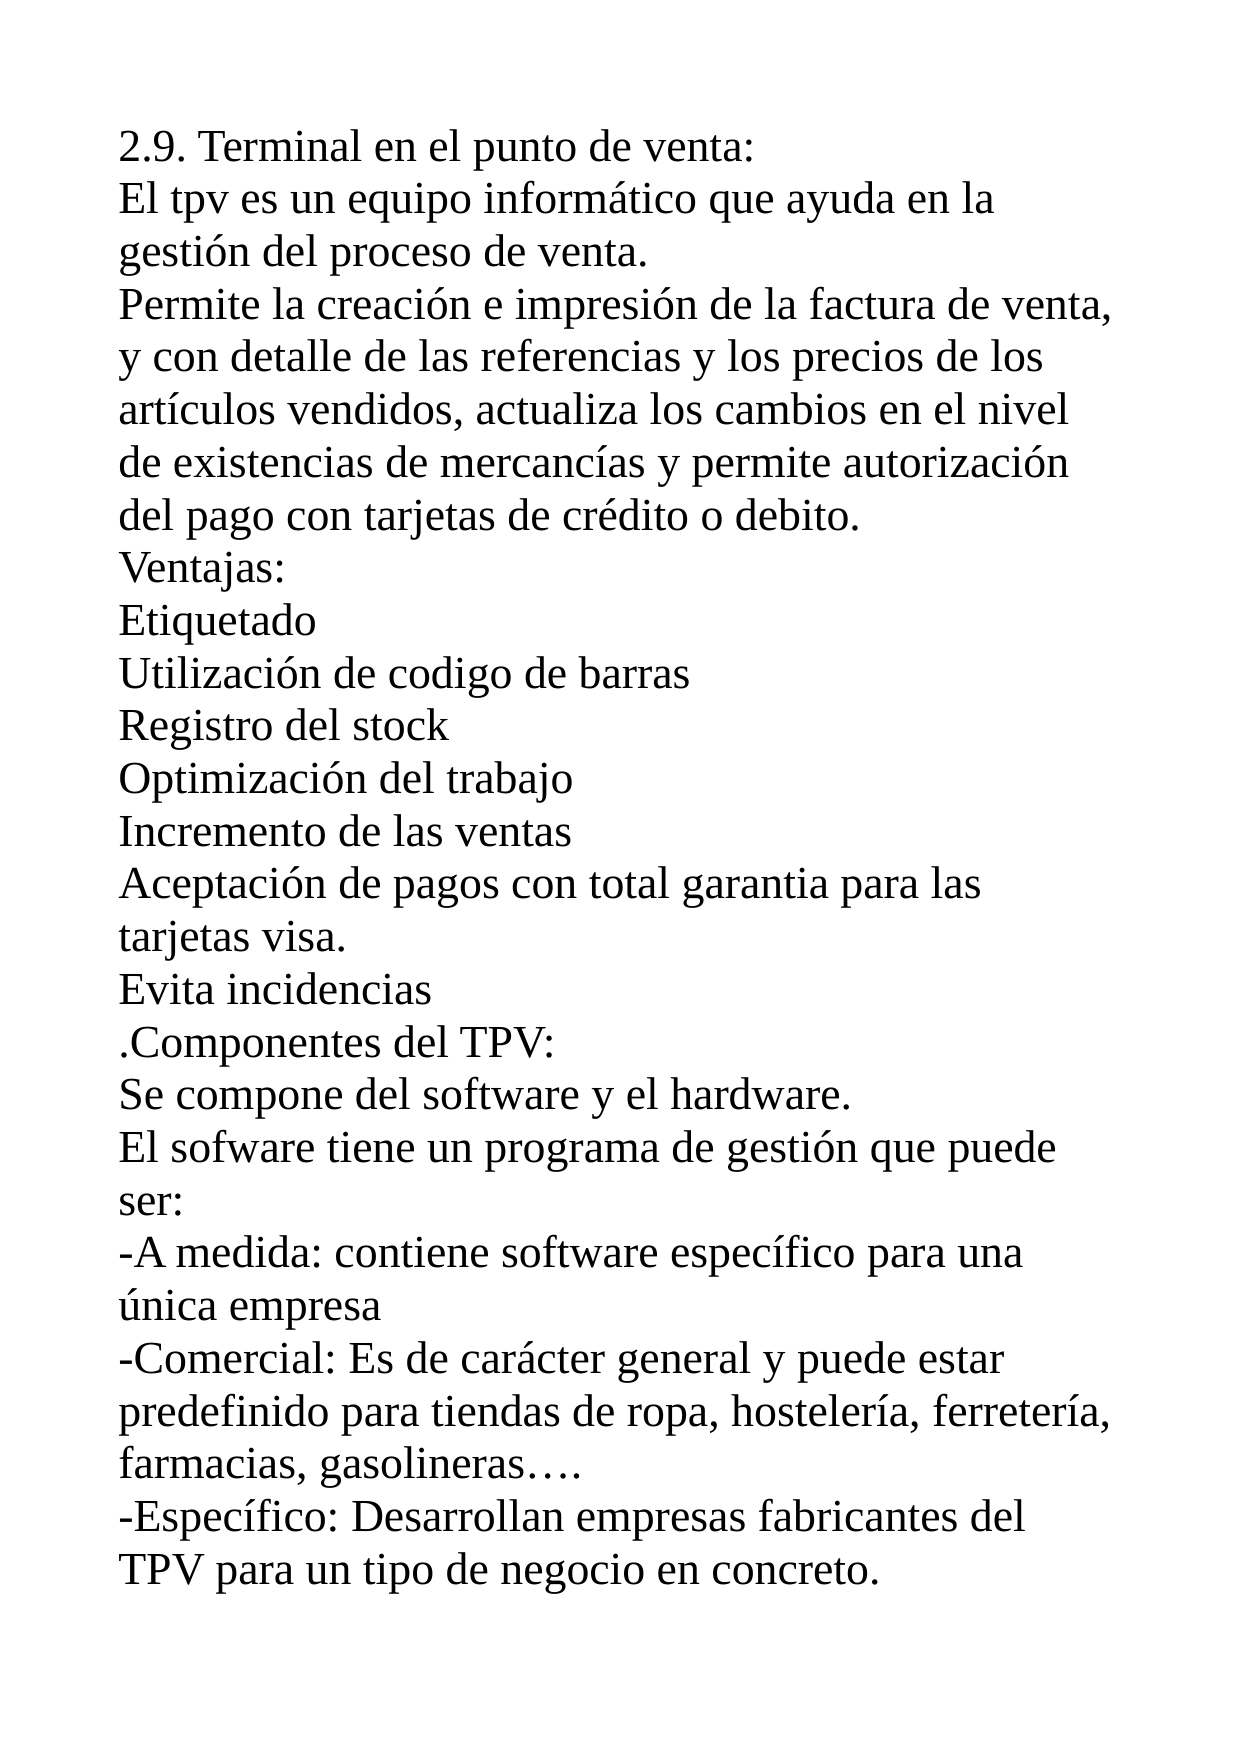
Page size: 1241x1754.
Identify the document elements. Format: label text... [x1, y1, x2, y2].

text Aceptación de pagos con total garantia para las tarjetas visa. [118, 856, 1122, 961]
text -A medida: contiene software específico para una única empresa [118, 1225, 1122, 1330]
text Registro del stock [118, 698, 1122, 751]
text Incremento de las ventas [118, 803, 1122, 856]
text Evita incidencias [118, 961, 1122, 1014]
text Se compone del software y el hardware. [118, 1067, 1122, 1119]
text Optimización del trabajo [118, 751, 1122, 803]
text -Específico: Desarrollan empresas fabricantes del TPV para un tipo de negocio en concreto. [118, 1488, 1122, 1594]
text Ventajas: [118, 540, 1122, 592]
text -Comercial: Es de carácter general y puede estar predefinido para tiendas de ropa, hostelería, ferretería, farmacias, gasolineras…. [118, 1330, 1122, 1488]
text 2.9. Terminal en el punto de venta: [118, 118, 1122, 171]
text Etiquetado [118, 592, 1122, 645]
text Utilización de codigo de barras [118, 645, 1122, 698]
text Permite la creación e impresión de la factura de venta, y con detalle de las referencias y los precios de los artículos vendidos, actualiza los cambios en el nivel de existencias de mercancías y permite autorización del pago con tarjetas de crédito o debito. [118, 276, 1122, 540]
text .Componentes del TPV: [118, 1014, 1122, 1067]
text El tpv es un equipo informático que ayuda en la gestión del proceso de venta. [118, 171, 1122, 276]
text El sofware tiene un programa de gestión que puede ser: [118, 1119, 1122, 1225]
